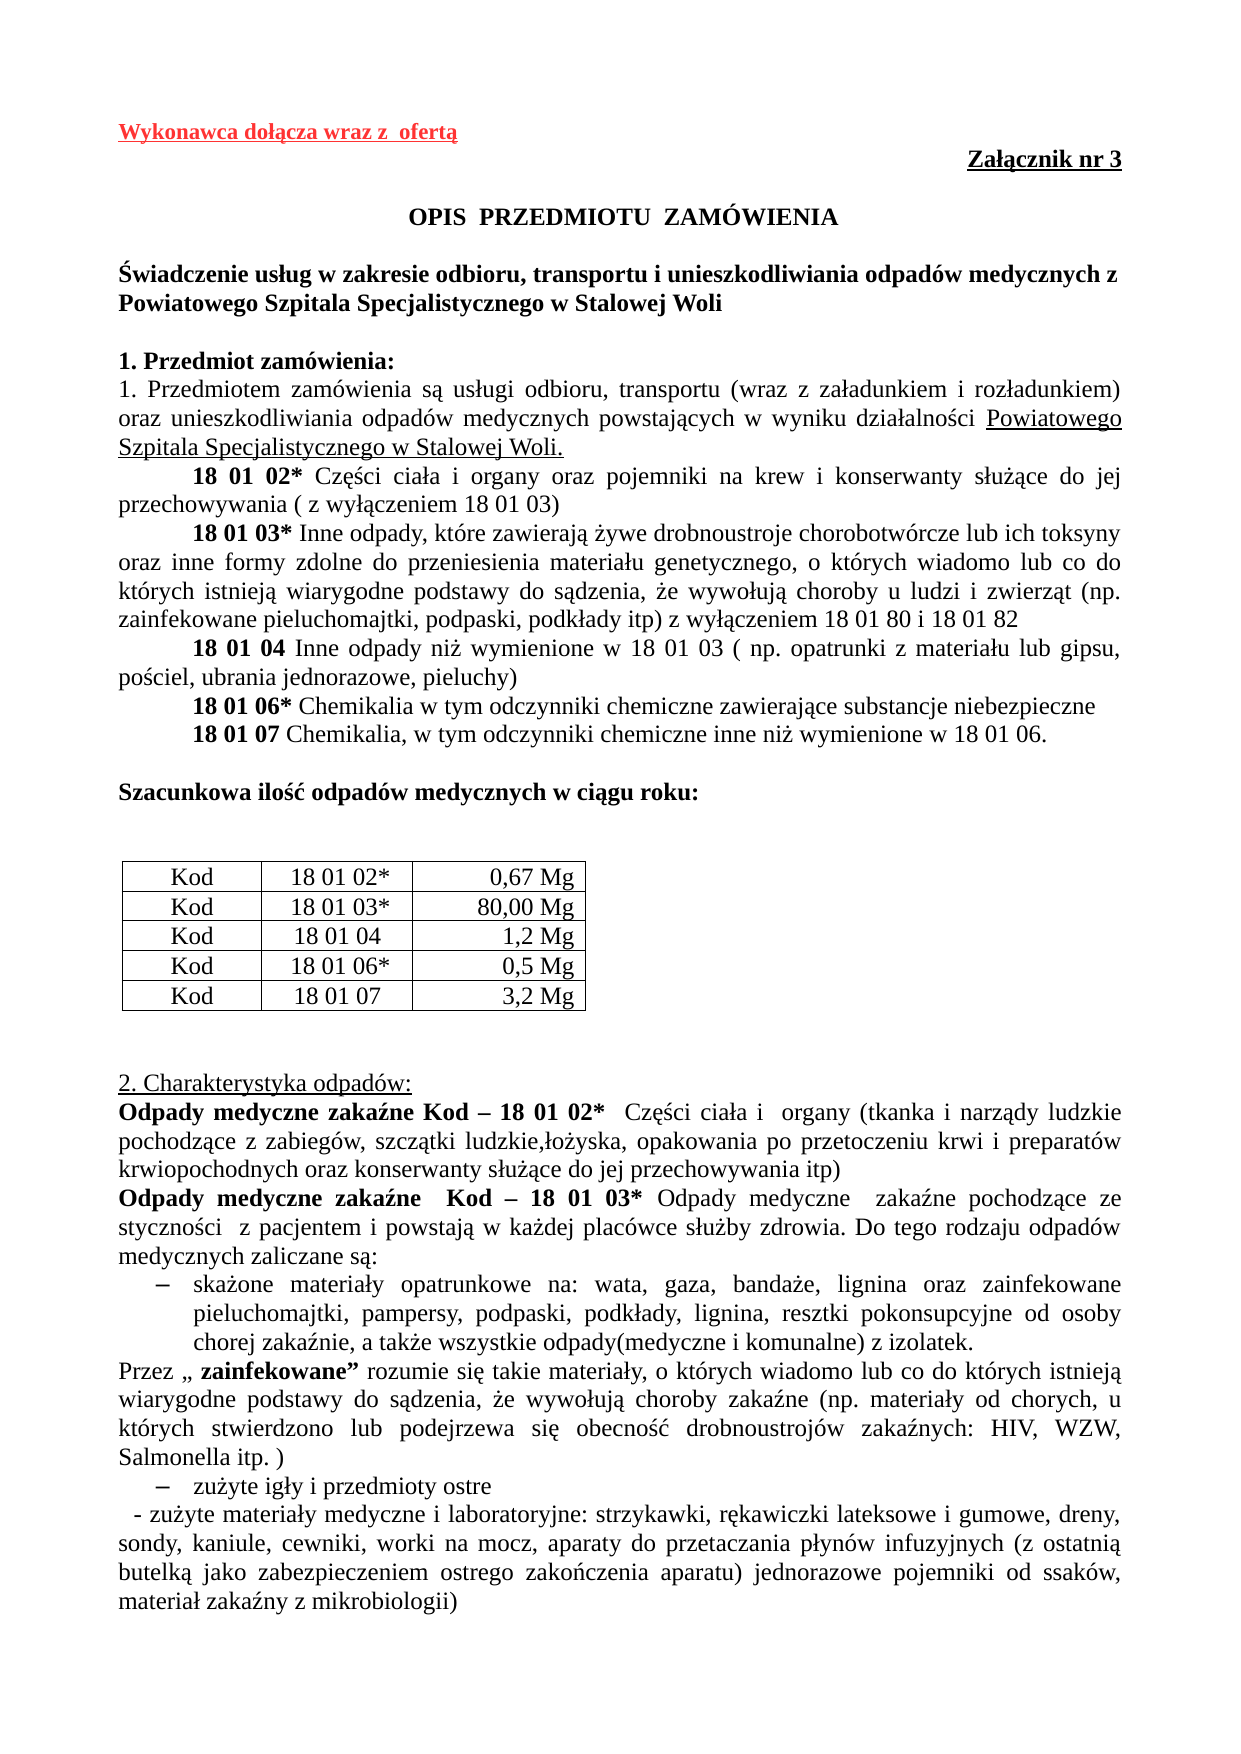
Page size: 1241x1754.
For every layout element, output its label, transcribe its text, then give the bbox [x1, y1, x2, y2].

text Odpady medyczne zakaźne Kod – 18 01 03* Odpady medyczne zakaźne pochodzące ze styczności z pacjentem i powstają w każdej placówce służby zdrowia. Do tego rodzaju odpadów medycznych zaliczane są: [118, 1183, 1122, 1269]
table_cell Kod [123, 981, 261, 1010]
text Odpady medyczne zakaźne Kod – 18 01 02* Części ciała i organy (tkanka i narządy ludzkie pochodzące z zabiegów, szczątki ludzkie,łożyska, opakowania po przetoczeniu krwi i preparatów krwiopochodnych oraz konserwanty służące do jej przechowywania itp) [118, 1097, 1122, 1183]
table_cell 80,00 Mg [413, 892, 585, 920]
text 1. Przedmiotem zamówienia są usługi odbioru, transportu (wraz z załadunkiem i rozładunkiem) oraz unieszkodliwiania odpadów medycznych powstających w wyniku działalności Powiatowego Szpitala Specjalistycznego w Stalowej Woli. [118, 374, 1122, 461]
list skażone materiały opatrunkowe na: wata, gaza, bandaże, lignina oraz zainfekowane pieluchomajtki, pampersy, podpaski, podkłady, lignina, resztki pokonsupcyjne od osoby chorej zakaźnie, a także wszystkie odpady(medyczne i komunalne) z izolatek. [156, 1269, 1122, 1356]
table_cell 18 01 07 [262, 981, 412, 1010]
text 18 01 03* Inne odpady, które zawierają żywe drobnoustroje chorobotwórcze lub ich toksyny oraz inne formy zdolne do przeniesienia materiału genetycznego, o których wiadomo lub co do których istnieją wiarygodne podstawy do sądzenia, że wywołują choroby u ludzi i zwierząt (np. zainfekowane pieluchomajtki, podpaski, podkłady itp) z wyłączeniem 18 01 80 i 18 01 82 [118, 518, 1122, 633]
text 18 01 04 Inne odpady niż wymienione w 18 01 03 ( np. opatrunki z materiału lub gipsu, pościel, ubrania jednorazowe, pieluchy) [118, 633, 1122, 691]
text Świadczenie usług w zakresie odbioru, transportu i unieszkodliwiania odpadów medycznych z Powiatowego Szpitala Specjalistycznego w Stalowej Woli [118, 259, 1122, 317]
text Szacunkowa ilość odpadów medycznych w ciągu roku: [118, 777, 1122, 806]
text 1. Przedmiot zamówienia: [118, 346, 1122, 374]
table_cell Kod [123, 892, 261, 920]
table_header Kod [123, 862, 261, 891]
table_cell 18 01 04 [262, 921, 412, 950]
text - zużyte materiały medyczne i laboratoryjne: strzykawki, rękawiczki lateksowe i gumowe, dreny, sondy, kaniule, cewniki, worki na mocz, aparaty do przetaczania płynów infuzyjnych (z ostatnią butelką jako zabezpieczeniem ostrego zakończenia aparatu) jednorazowe pojemniki od ssaków, materiał zakaźny z mikrobiologii) [118, 1499, 1122, 1614]
text Przez „ zainfekowane” rozumie się takie materiały, o których wiadomo lub co do których istnieją wiarygodne podstawy do sądzenia, że wywołują choroby zakaźne (np. materiały od chorych, u których stwierdzono lub podejrzewa się obecność drobnoustrojów zakaźnych: HIV, WZW, Salmonella itp. ) [118, 1356, 1122, 1471]
list zużyte igły i przedmioty ostre [156, 1471, 1122, 1499]
text Wykonawca dołącza wraz z ofertą [118, 118, 1122, 144]
table_cell Kod [123, 921, 261, 950]
text 18 01 02* Części ciała i organy oraz pojemniki na krew i konserwanty służące do jej przechowywania ( z wyłączeniem 18 01 03) [118, 461, 1122, 518]
text 18 01 06* Chemikalia w tym odczynniki chemiczne zawierające substancje niebezpieczne [118, 691, 1122, 719]
text Załącznik nr 3 [118, 144, 1122, 173]
table_header 18 01 02* [262, 862, 412, 891]
table_cell Kod [123, 951, 261, 980]
table_cell 3,2 Mg [413, 981, 585, 1010]
table_cell 1,2 Mg [413, 921, 585, 950]
table_cell 18 01 06* [262, 951, 412, 980]
table_cell 0,5 Mg [413, 951, 585, 980]
text OPIS PRZEDMIOTU ZAMÓWIENIA [118, 202, 1122, 231]
text 18 01 07 Chemikalia, w tym odczynniki chemiczne inne niż wymienione w 18 01 06. [118, 719, 1122, 748]
text 2. Charakterystyka odpadów: [118, 1068, 1122, 1097]
table_header 0,67 Mg [413, 862, 585, 891]
table_cell 18 01 03* [262, 892, 412, 920]
